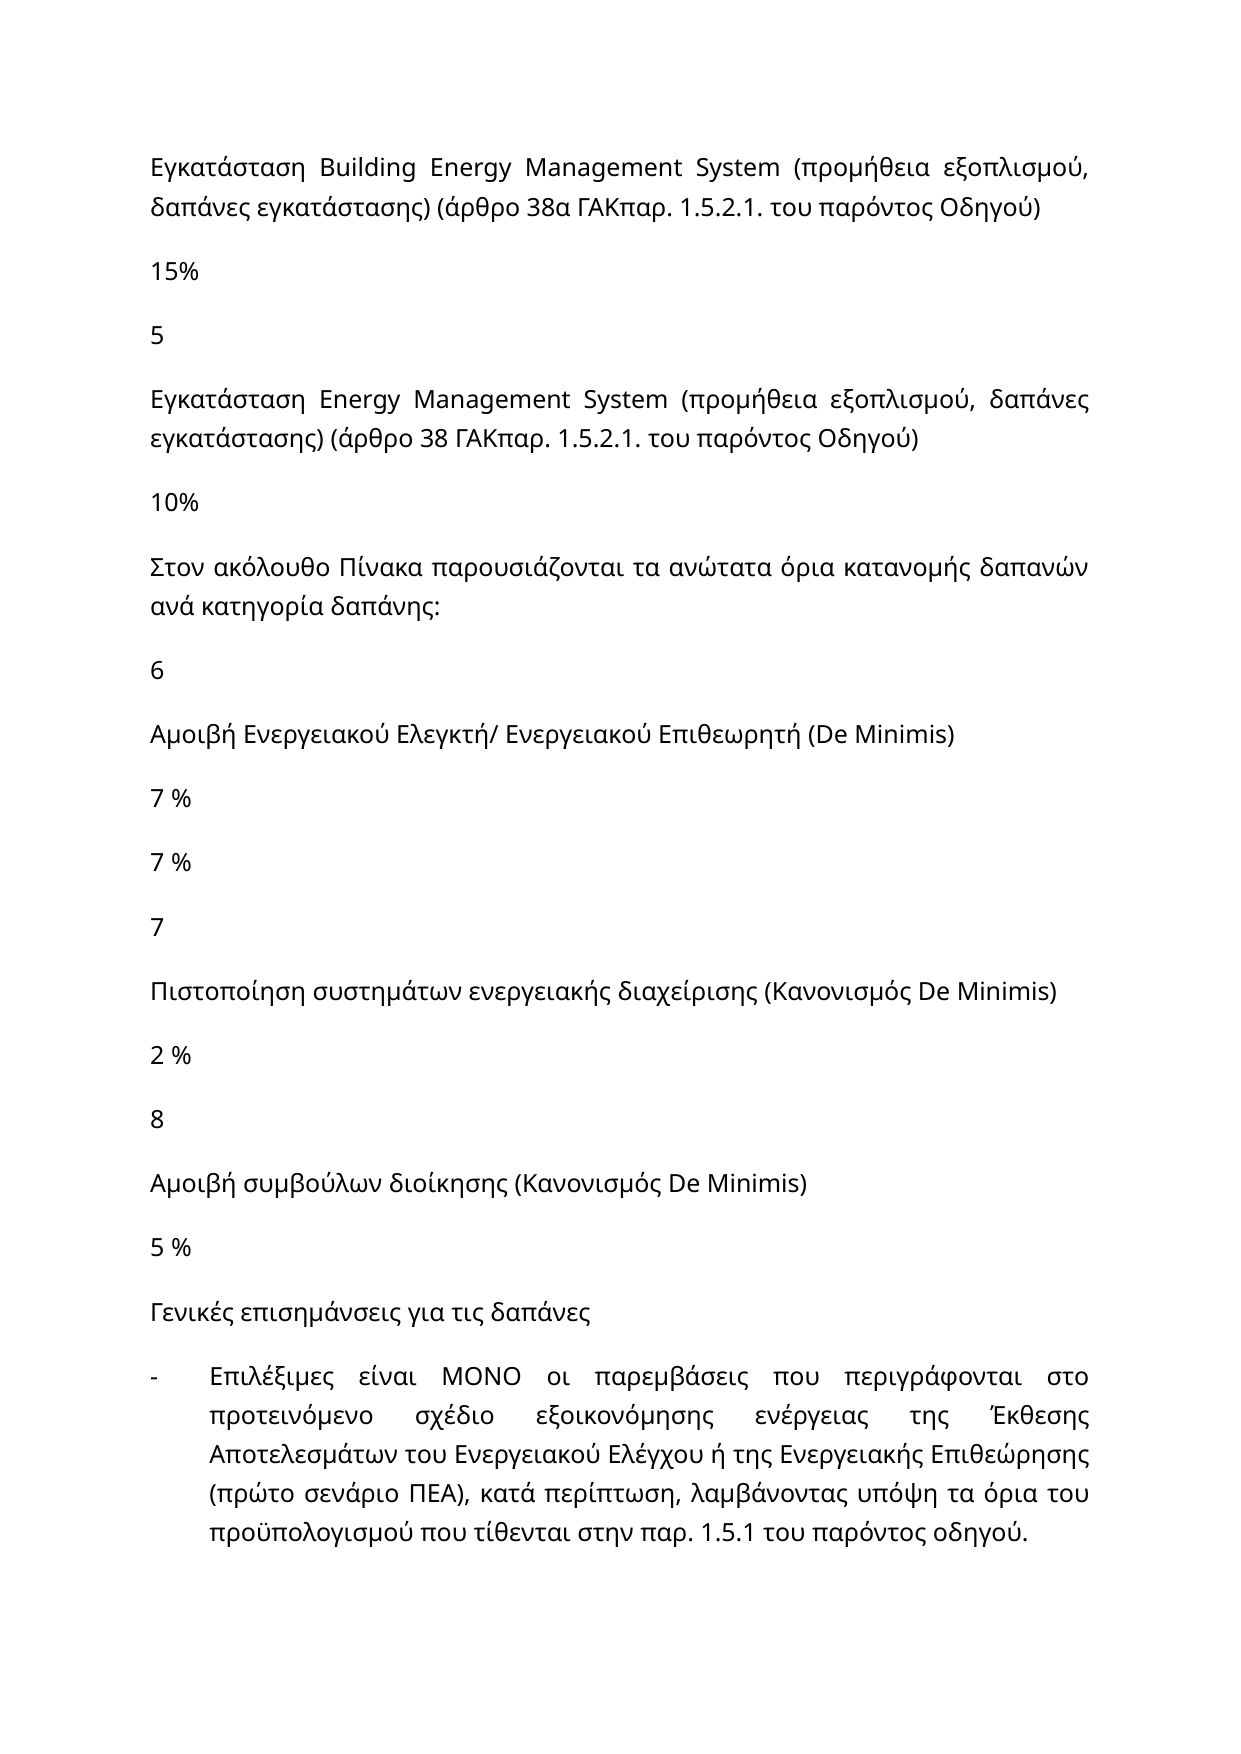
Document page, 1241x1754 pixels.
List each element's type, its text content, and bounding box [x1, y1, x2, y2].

text 2 % [150, 1037, 1090, 1072]
text 5 % [150, 1230, 1090, 1264]
text Αμοιβή Ενεργειακού Ελεγκτή/ Ενεργειακού Επιθεωρητή (De Minimis) [150, 717, 1090, 751]
text 10% [150, 485, 1090, 519]
text Εγκατάσταση Energy Management System (προμήθεια εξοπλισμού, δαπάνες εγκατάστασης) (άρθρο 38 ΓΑΚπαρ. 1.5.2.1. του παρόντος Οδηγού) [150, 382, 1090, 455]
list - Επιλέξιμες είναι ΜΟΝΟ οι παρεμβάσεις που περιγράφονται στο προτεινόμενο σχέδιο εξοικονόμησης ενέργειας της Έκθεσης Αποτελεσμάτων του Ενεργειακού Ελέγχου ή της Ενεργειακής Επιθεώρησης (πρώτο σενάριο ΠΕΑ), κατά περίπτωση, λαμβάνοντας υπόψη τα όρια του προϋπολογισμού που τίθενται στην παρ. 1.5.1 του παρόντος οδηγού. [150, 1358, 1090, 1549]
text 6 [150, 652, 1090, 687]
text 5 [150, 317, 1090, 352]
text Γενικές επισημάνσεις για τις δαπάνες [150, 1294, 1090, 1328]
text 7 [150, 909, 1090, 943]
text Εγκατάσταση Building Energy Management System (προμήθεια εξοπλισμού, δαπάνες εγκατάστασης) (άρθρο 38α ΓΑΚπαρ. 1.5.2.1. του παρόντος Οδηγού) [150, 150, 1090, 223]
text Πιστοποίηση συστημάτων ενεργειακής διαχείρισης (Κανονισμός De Minimis) [150, 973, 1090, 1007]
text Αμοιβή συμβούλων διοίκησης (Κανονισμός De Minimis) [150, 1166, 1090, 1200]
text 8 [150, 1102, 1090, 1136]
text Στον ακόλουθο Πίνακα παρουσιάζονται τα ανώτατα όρια κατανομής δαπανών ανά κατηγορία δαπάνης: [150, 549, 1090, 622]
text 15% [150, 253, 1090, 287]
text 7 % [150, 845, 1090, 879]
text 7 % [150, 781, 1090, 815]
